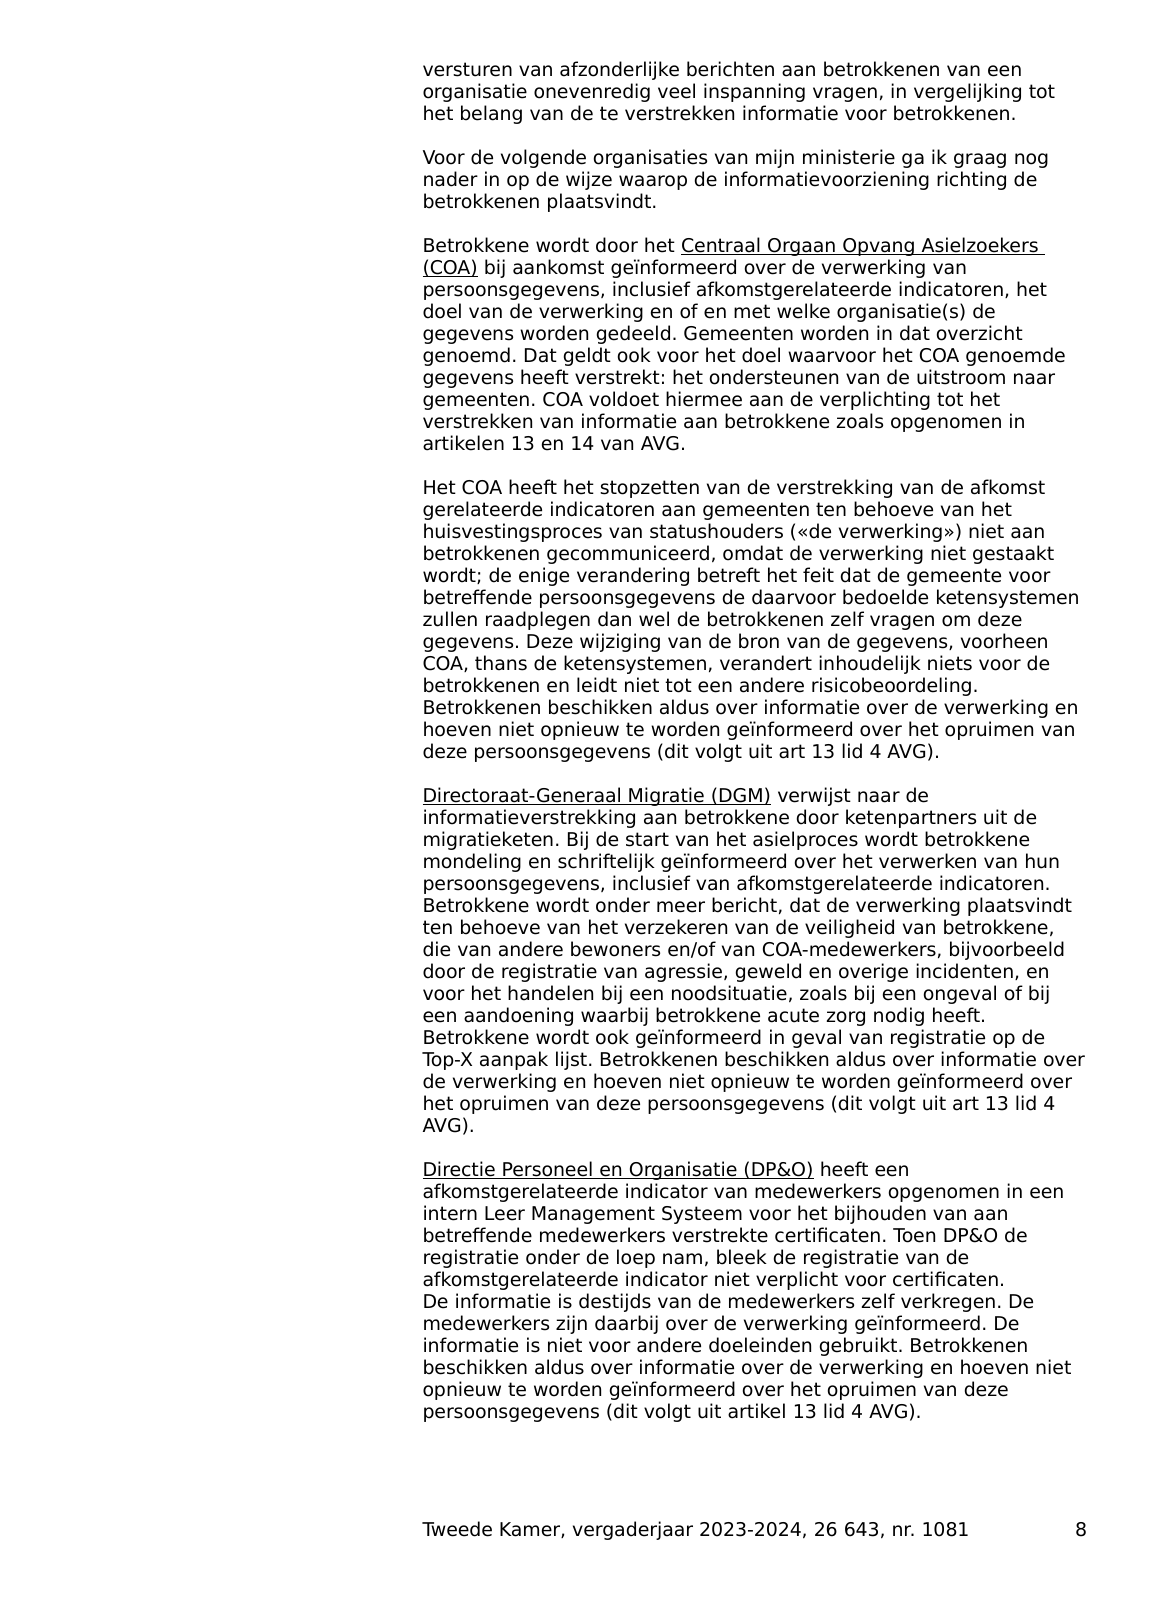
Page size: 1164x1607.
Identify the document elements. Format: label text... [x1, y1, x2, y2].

text De informatie is destijds van de medewerkers zelf verkregen. De medewerkers zijn daarbij over de verwerking geïnformeerd. De informatie is niet voor andere doeleinden gebruikt. Betrokkenen beschikken aldus over informatie over de verwerking en hoeven niet opnieuw te worden geïnformeerd over het opruimen van deze persoonsgegevens (dit volgt uit artikel 13 lid 4 AVG). [422, 1291, 1087, 1423]
text Betrokkene wordt door het Centraal Orgaan Opvang Asielzoekers (COA) bij aankomst geïnformeerd over de verwerking van persoonsgegevens, inclusief afkomstgerelateerde indicatoren, het doel van de verwerking en of en met welke organisatie(s) de gegevens worden gedeeld. Gemeenten worden in dat overzicht genoemd. Dat geldt ook voor het doel waarvoor het COA genoemde gegevens heeft verstrekt: het ondersteunen van de uitstroom naar gemeenten. COA voldoet hiermee aan de verplichting tot het verstrekken van informatie aan betrokkene zoals opgenomen in artikelen 13 en 14 van AVG. [422, 235, 1087, 455]
text Directoraat-Generaal Migratie (DGM) verwijst naar de informatieverstrekking aan betrokkene door ketenpartners uit de migratieketen. Bij de start van het asielproces wordt betrokkene mondeling en schriftelijk geïnformeerd over het verwerken van hun persoonsgegevens, inclusief van afkomstgerelateerde indicatoren. Betrokkene wordt onder meer bericht, dat de verwerking plaatsvindt ten behoeve van het verzekeren van de veiligheid van betrokkene, die van andere bewoners en/of van COA-medewerkers, bijvoorbeeld door de registratie van agressie, geweld en overige incidenten, en voor het handelen bij een noodsituatie, zoals bij een ongeval of bij een aandoening waarbij betrokkene acute zorg nodig heeft. Betrokkene wordt ook geïnformeerd in geval van registratie op de Top-X aanpak lijst. Betrokkenen beschikken aldus over informatie over de verwerking en hoeven niet opnieuw te worden geïnformeerd over het opruimen van deze persoonsgegevens (dit volgt uit art 13 lid 4 AVG). [422, 785, 1087, 1137]
text versturen van afzonderlijke berichten aan betrokkenen van een organisatie onevenredig veel inspanning vragen, in vergelijking tot het belang van de te verstrekken informatie voor betrokkenen. [422, 59, 1087, 125]
text Directie Personeel en Organisatie (DP&O) heeft een afkomstgerelateerde indicator van medewerkers opgenomen in een intern Leer Management Systeem voor het bijhouden van aan betreffende medewerkers verstrekte certificaten. Toen DP&O de registratie onder de loep nam, bleek de registratie van de afkomstgerelateerde indicator niet verplicht voor certificaten. [422, 1159, 1087, 1291]
text Voor de volgende organisaties van mijn ministerie ga ik graag nog nader in op de wijze waarop de informatievoorziening richting de betrokkenen plaatsvindt. [422, 147, 1087, 213]
text Het COA heeft het stopzetten van de verstrekking van de afkomst gerelateerde indicatoren aan gemeenten ten behoeve van het huisvestingsproces van statushouders («de verwerking») niet aan betrokkenen gecommuniceerd, omdat de verwerking niet gestaakt wordt; de enige verandering betreft het feit dat de gemeente voor betreffende persoonsgegevens de daarvoor bedoelde ketensystemen zullen raadplegen dan wel de betrokkenen zelf vragen om deze gegevens. Deze wijziging van de bron van de gegevens, voorheen COA, thans de ketensystemen, verandert inhoudelijk niets voor de betrokkenen en leidt niet tot een andere risicobeoordeling. Betrokkenen beschikken aldus over informatie over de verwerking en hoeven niet opnieuw te worden geïnformeerd over het opruimen van deze persoonsgegevens (dit volgt uit art 13 lid 4 AVG). [422, 477, 1087, 763]
